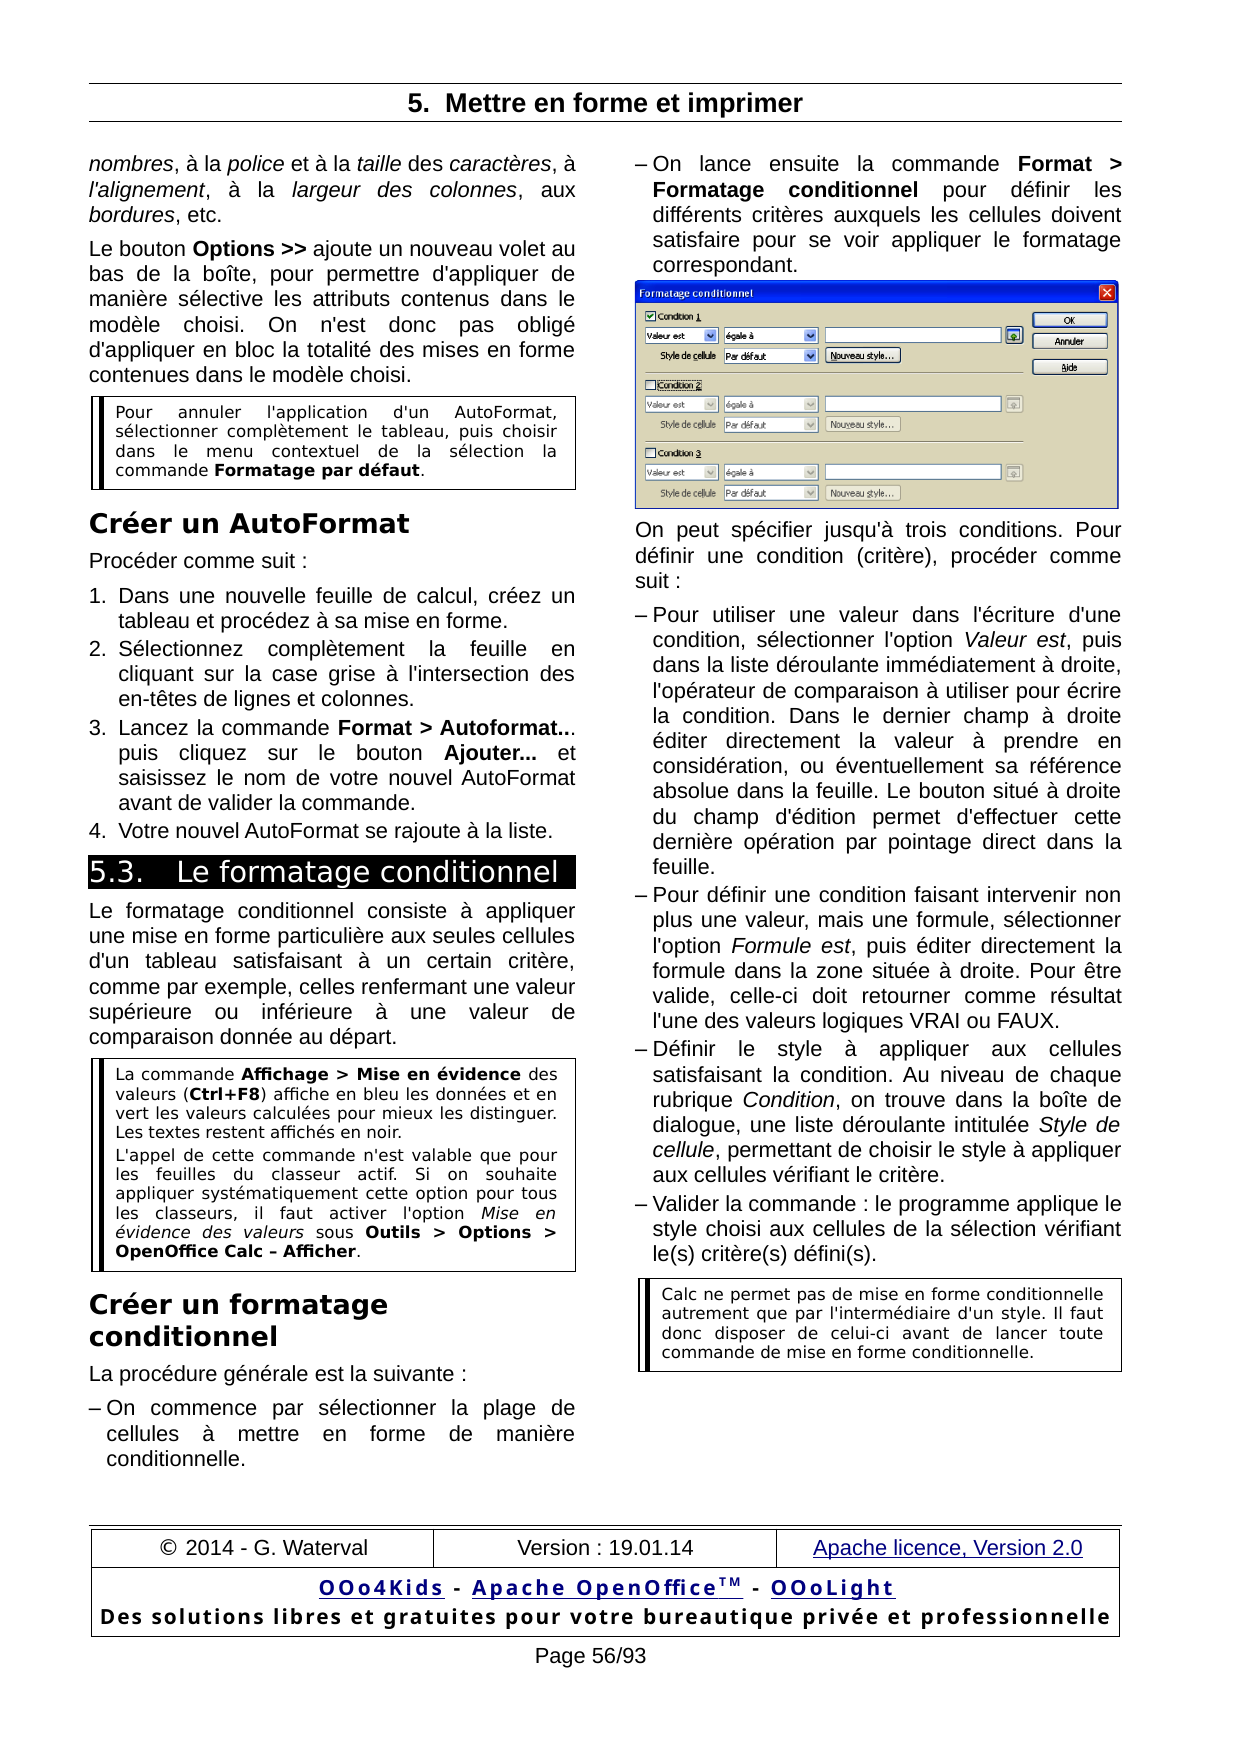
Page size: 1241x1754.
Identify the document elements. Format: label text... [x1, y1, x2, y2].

list Sélectionnez complètement la feuille en cliquant sur la case grise à l'intersection des en-têtes de lignes et colonnes. [88, 636, 576, 711]
subtitle Le formatage conditionnel [88, 855, 576, 889]
text nombres, à la police et à la taille des caractères, à l'alignement, à la largeur des colonnes, aux bordures, etc. [88, 151, 576, 227]
table_header Pour annuler l'application d'un AutoFormat, sélectionner complètement le tableau, puis choisir dans le menu contextuel de la sélection la commande Formatage par défaut. [104, 397, 575, 489]
list On lance ensuite la commande Format > Formatage conditionnel pour définir les différents critères auxquels les cellules doivent satisfaire pour se voir appliquer le formatage correspondant. [635, 151, 1122, 277]
text Le bouton Options >> ajoute un nouveau volet au bas de la boîte, pour permettre d'appliquer de manière sélective les attributs contenus dans le modèle choisi. On n'est donc pas obligé d'appliquer en bloc la totalité des mises en forme contenues dans le modèle choisi. [88, 236, 576, 387]
list Définir le style à appliquer aux cellules satisfaisant la condition. Au niveau de chaque rubrique Condition, on trouve dans la boîte de dialogue, une liste déroulante intitulée Style de cellule, permettant de choisir le style à appliquer aux cellules vérifiant le critère. [635, 1036, 1122, 1187]
table_header La commande Affichage > Mise en évidence des valeurs (Ctrl+F8) affiche en bleu les données et en vert les valeurs calculées pour mieux les distinguer. Les textes restent affichés en noir. L'appel de cette commande n'est valable que pour les feuilles du classeur actif. Si on souhaite appliquer systématiquement cette option pour tous les classeurs, il faut activer l'option Mise en évidence des valeurs sous Outils > Options > OpenOffice Calc – Afficher. [104, 1059, 575, 1271]
list Pour définir une condition faisant intervenir non plus une valeur, mais une formule, sélectionner l'option Formule est, puis éditer directement la formule dans la zone située à droite. Pour être valide, celle-ci doit retourner comme résultat l'une des valeurs logiques VRAI ou FAUX. [635, 882, 1122, 1033]
list On commence par sélectionner la plage de cellules à mettre en forme de manière conditionnelle. [88, 1395, 576, 1471]
subtitle Créer un AutoFormat [88, 508, 576, 539]
text Procéder comme suit : [88, 548, 576, 574]
text Le formatage conditionnel consiste à appliquer une mise en forme particulière aux seules cellules d'un tableau satisfaisant à un certain critère, comme par exemple, celles renfermant une valeur supérieure ou inférieure à une valeur de comparaison donnée au départ. [88, 898, 576, 1049]
subtitle Créer un formatage conditionnel [88, 1289, 576, 1352]
text La procédure générale est la suivante : [88, 1361, 576, 1386]
list Votre nouvel AutoFormat se rajoute à la liste. [88, 818, 576, 843]
list Pour utiliser une valeur dans l'écriture d'une condition, sélectionner l'option Valeur est, puis dans la liste déroulante immédiatement à droite, l'opérateur de comparaison à utiliser pour écrire la condition. Dans le dernier champ à droite éditer directement la valeur à prendre en considération, ou éventuellement sa référence absolue dans la feuille. Le bouton situé à droite du champ d'édition permet d'effectuer cette dernière opération par pointage direct dans la feuille. [635, 602, 1122, 879]
list Dans une nouvelle feuille de calcul, créez un tableau et procédez à sa mise en forme. [88, 582, 576, 633]
table_header Calc ne permet pas de mise en forme conditionnelle autrement que par l'intermédiaire d'un style. Il faut donc disposer de celui-ci avant de lancer toute commande de mise en forme conditionnelle. [650, 1279, 1121, 1371]
text On peut spécifier jusqu'à trois conditions. Pour définir une condition (critère), procéder comme suit : [635, 517, 1122, 593]
list Lancez la commande Format > Autoformat... puis cliquez sur le bouton Ajouter... et saisissez le nom de votre nouvel AutoFormat avant de valider la commande. [88, 714, 576, 815]
list Valider la commande : le programme applique le style choisi aux cellules de la sélection vérifiant le(s) critère(s) défini(s). [635, 1190, 1122, 1266]
